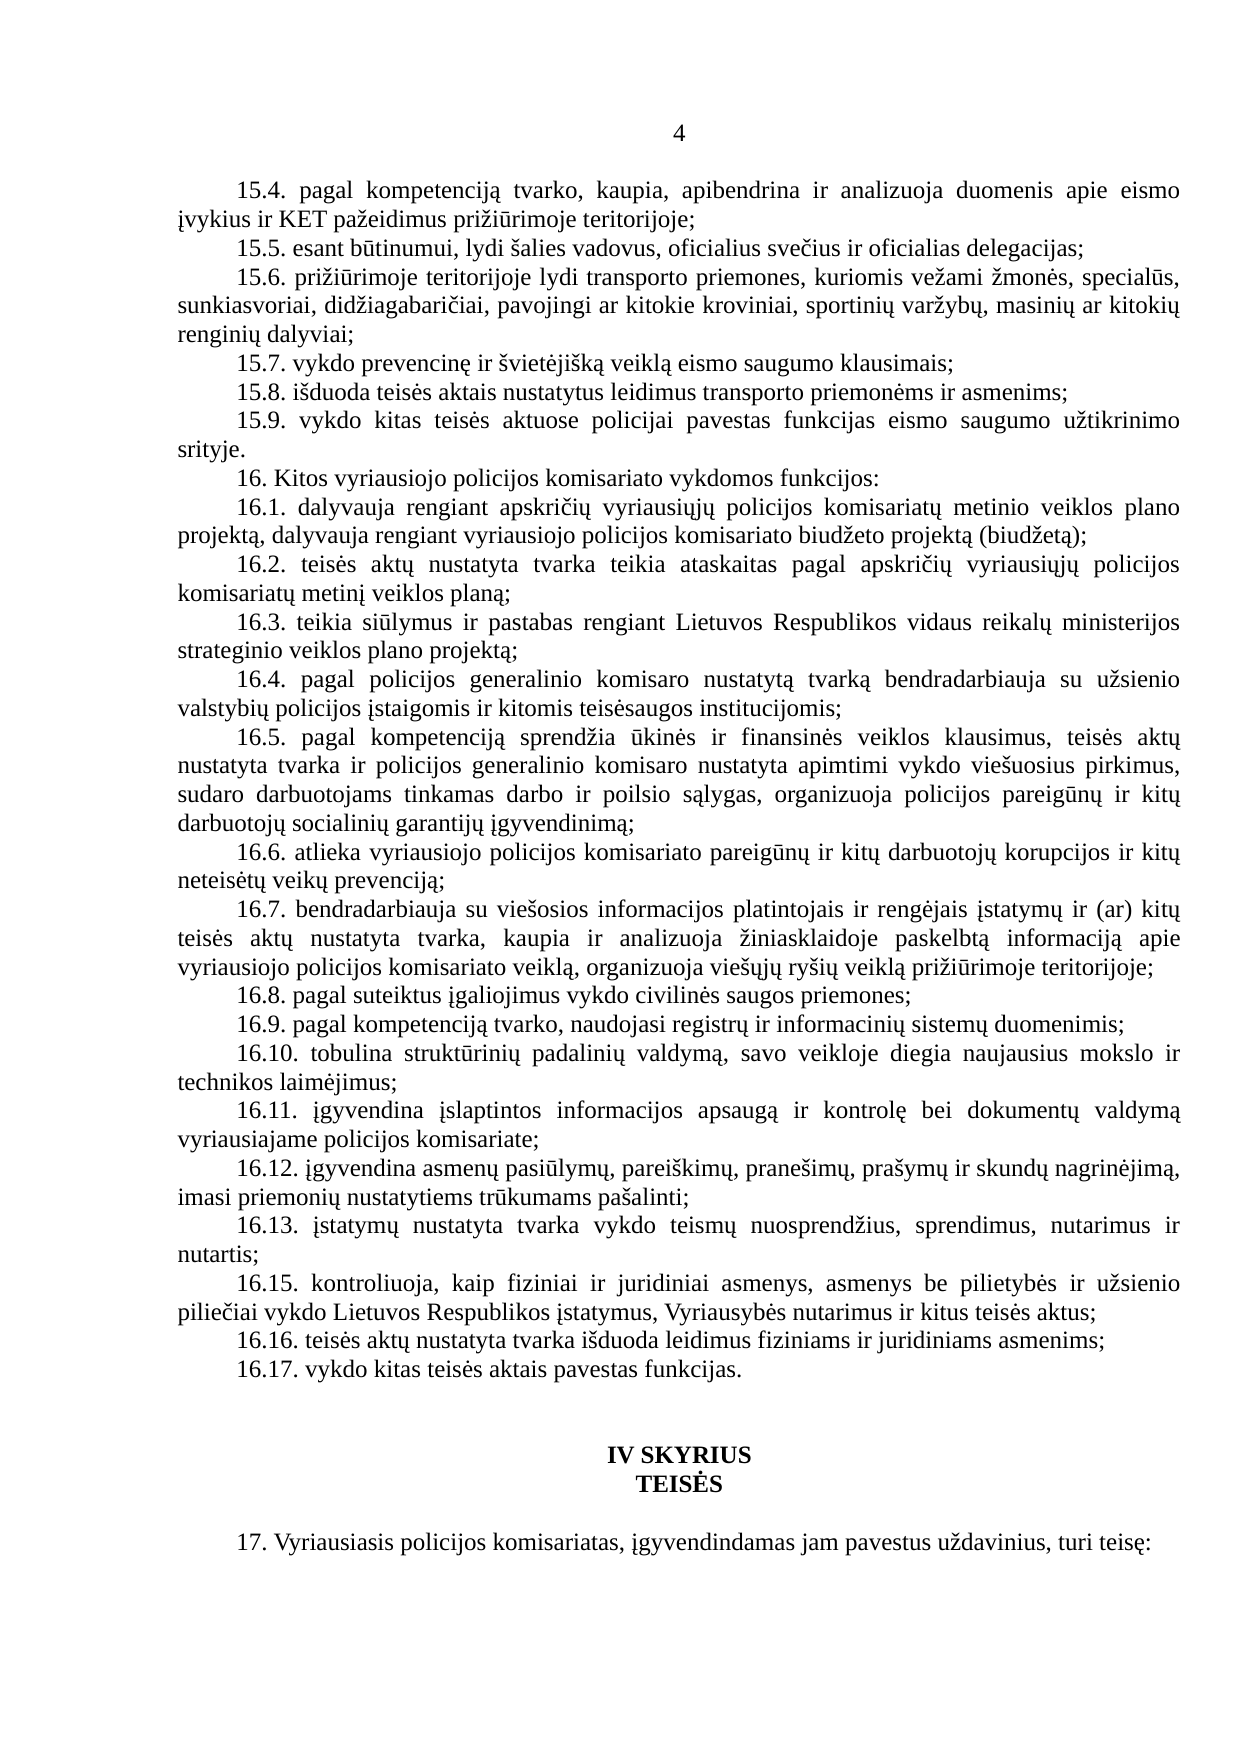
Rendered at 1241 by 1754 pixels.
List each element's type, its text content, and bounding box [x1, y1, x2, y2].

text 16.9. pagal kompetenciją tvarko, naudojasi registrų ir informacinių sistemų duomenimis; [177, 1009, 1181, 1038]
text 16.13. įstatymų nustatyta tvarka vykdo teismų nuosprendžius, sprendimus, nutarimus ir nutartis; [177, 1211, 1181, 1268]
text 16.2. teisės aktų nustatyta tvarka teikia ataskaitas pagal apskričių vyriausiųjų policijos komisariatų metinį veiklos planą; [177, 549, 1181, 607]
text 16.8. pagal suteiktus įgaliojimus vykdo civilinės saugos priemones; [177, 981, 1181, 1009]
text 16.1. dalyvauja rengiant apskričių vyriausiųjų policijos komisariatų metinio veiklos plano projektą, dalyvauja rengiant vyriausiojo policijos komisariato biudžeto projektą (biudžetą); [177, 492, 1181, 549]
text 16.6. atlieka vyriausiojo policijos komisariato pareigūnų ir kitų darbuotojų korupcijos ir kitų neteisėtų veikų prevenciją; [177, 837, 1181, 894]
text 16.4. pagal policijos generalinio komisaro nustatytą tvarką bendradarbiauja su užsienio valstybių policijos įstaigomis ir kitomis teisėsaugos institucijomis; [177, 664, 1181, 722]
text 16.5. pagal kompetenciją sprendžia ūkinės ir finansinės veiklos klausimus, teisės aktų nustatyta tvarka ir policijos generalinio komisaro nustatyta apimtimi vykdo viešuosius pirkimus, sudaro darbuotojams tinkamas darbo ir poilsio sąlygas, organizuoja policijos pareigūnų ir kitų darbuotojų socialinių garantijų įgyvendinimą; [177, 722, 1181, 837]
text TEISĖS [177, 1469, 1181, 1498]
text 15.8. išduoda teisės aktais nustatytus leidimus transporto priemonėms ir asmenims; [177, 377, 1181, 406]
text 16. Kitos vyriausiojo policijos komisariato vykdomos funkcijos: [177, 463, 1181, 492]
text 16.10. tobulina struktūrinių padalinių valdymą, savo veikloje diegia naujausius mokslo ir technikos laimėjimus; [177, 1038, 1181, 1096]
text 15.9. vykdo kitas teisės aktuose policijai pavestas funkcijas eismo saugumo užtikrinimo srityje. [177, 406, 1181, 463]
text 15.5. esant būtinumui, lydi šalies vadovus, oficialius svečius ir oficialias delegacijas; [177, 233, 1181, 262]
text 16.12. įgyvendina asmenų pasiūlymų, pareiškimų, pranešimų, prašymų ir skundų nagrinėjimą, imasi priemonių nustatytiems trūkumams pašalinti; [177, 1153, 1181, 1211]
text IV SKYRIUS [177, 1441, 1181, 1469]
text 16.3. teikia siūlymus ir pastabas rengiant Lietuvos Respublikos vidaus reikalų ministerijos strateginio veiklos plano projektą; [177, 607, 1181, 664]
text 15.4. pagal kompetenciją tvarko, kaupia, apibendrina ir analizuoja duomenis apie eismo įvykius ir KET pažeidimus prižiūrimoje teritorijoje; [177, 176, 1181, 233]
text 15.7. vykdo prevencinę ir švietėjišką veiklą eismo saugumo klausimais; [177, 348, 1181, 377]
text 16.17. vykdo kitas teisės aktais pavestas funkcijas. [177, 1354, 1181, 1383]
text 16.15. kontroliuoja, kaip fiziniai ir juridiniai asmenys, asmenys be pilietybės ir užsienio piliečiai vykdo Lietuvos Respublikos įstatymus, Vyriausybės nutarimus ir kitus teisės aktus; [177, 1268, 1181, 1326]
text 16.7. bendradarbiauja su viešosios informacijos platintojais ir rengėjais įstatymų ir (ar) kitų teisės aktų nustatyta tvarka, kaupia ir analizuoja žiniasklaidoje paskelbtą informaciją apie vyriausiojo policijos komisariato veiklą, organizuoja viešųjų ryšių veiklą prižiūrimoje teritorijoje; [177, 894, 1181, 981]
text 16.11. įgyvendina įslaptintos informacijos apsaugą ir kontrolę bei dokumentų valdymą vyriausiajame policijos komisariate; [177, 1096, 1181, 1153]
text 17. Vyriausiasis policijos komisariatas, įgyvendindamas jam pavestus uždavinius, turi teisę: [177, 1527, 1181, 1556]
text 16.16. teisės aktų nustatyta tvarka išduoda leidimus fiziniams ir juridiniams asmenims; [177, 1326, 1181, 1354]
text 15.6. prižiūrimoje teritorijoje lydi transporto priemones, kuriomis vežami žmonės, specialūs, sunkiasvoriai, didžiagabaričiai, pavojingi ar kitokie kroviniai, sportinių varžybų, masinių ar kitokių renginių dalyviai; [177, 262, 1181, 348]
